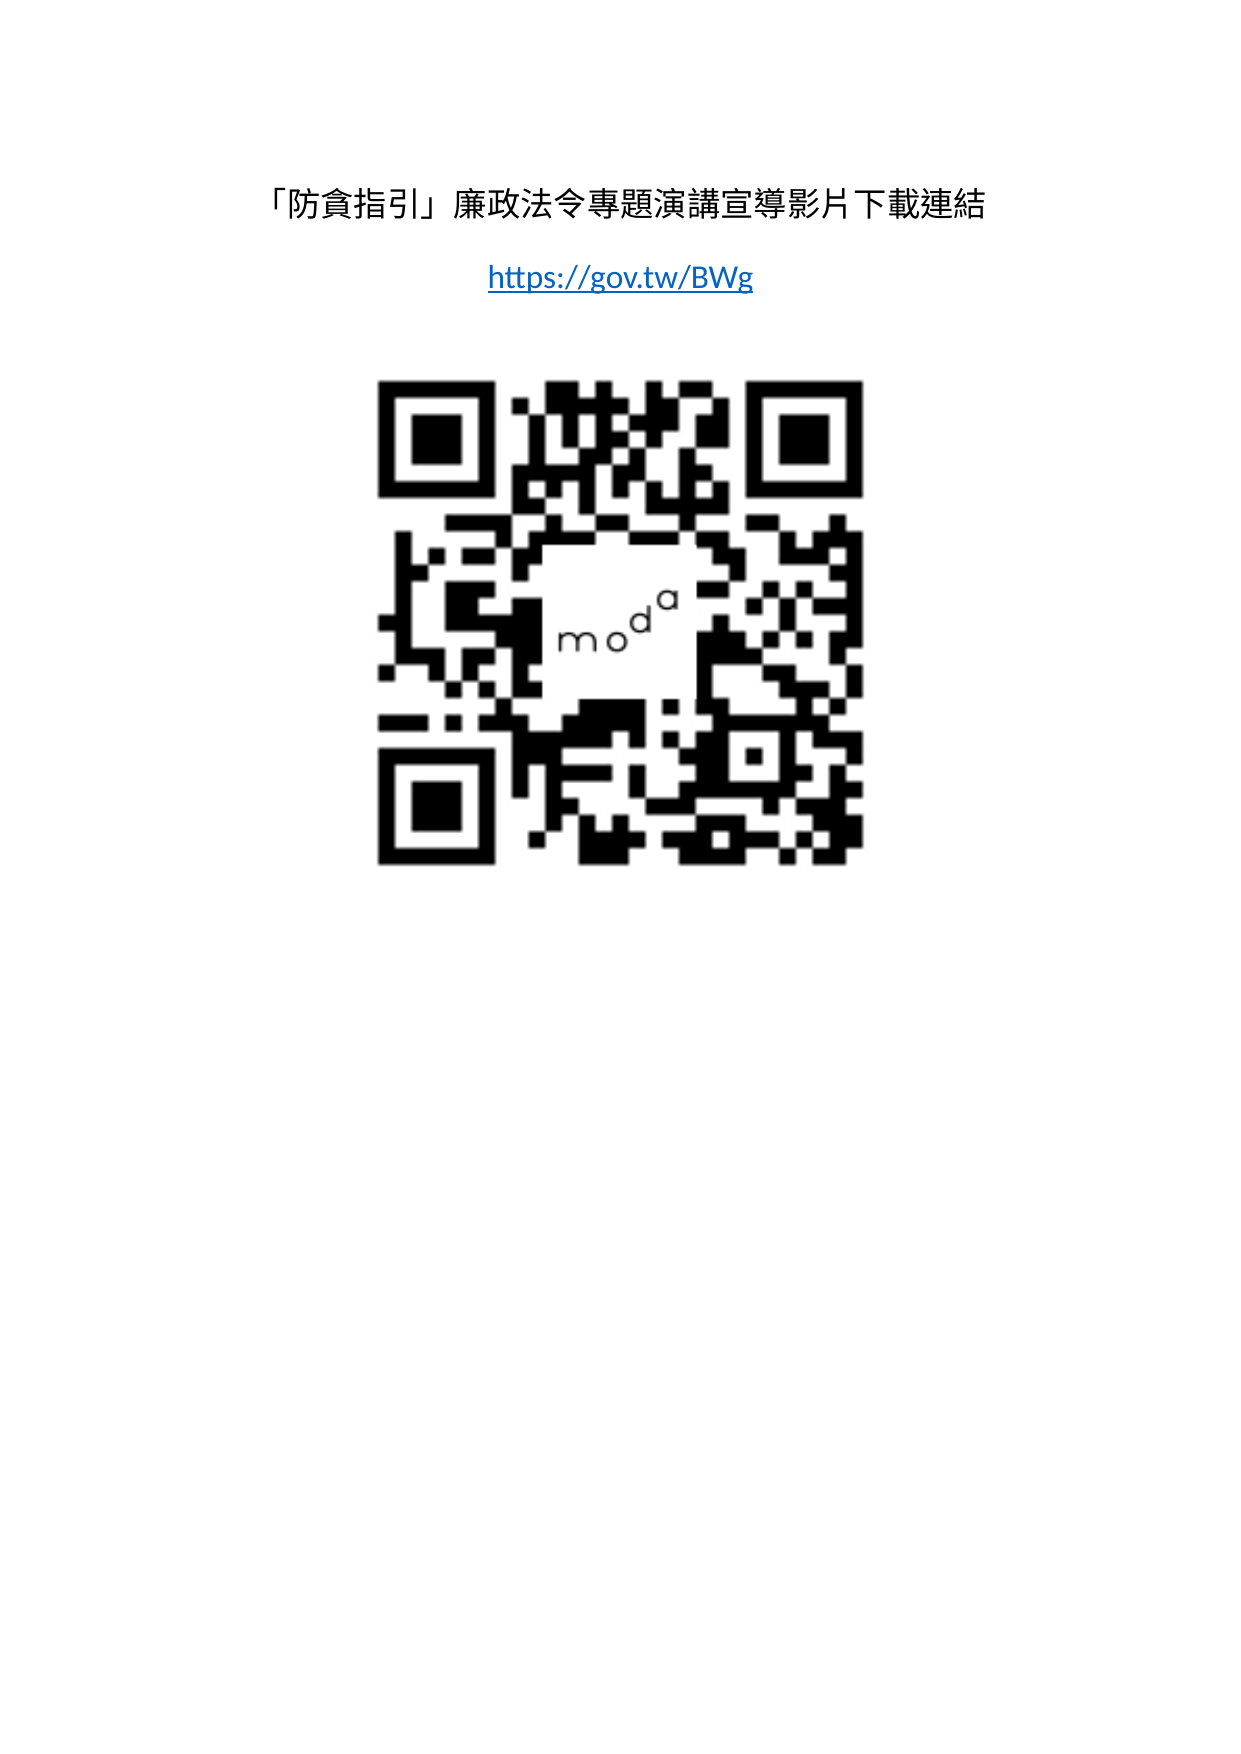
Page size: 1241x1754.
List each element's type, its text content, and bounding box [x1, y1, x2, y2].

text https://gov.tw/BWg [187, 239, 1053, 314]
text 「防貪指引」廉政法令專題演講宣導影片下載連結 [187, 164, 1053, 239]
picture [311, 314, 929, 931]
